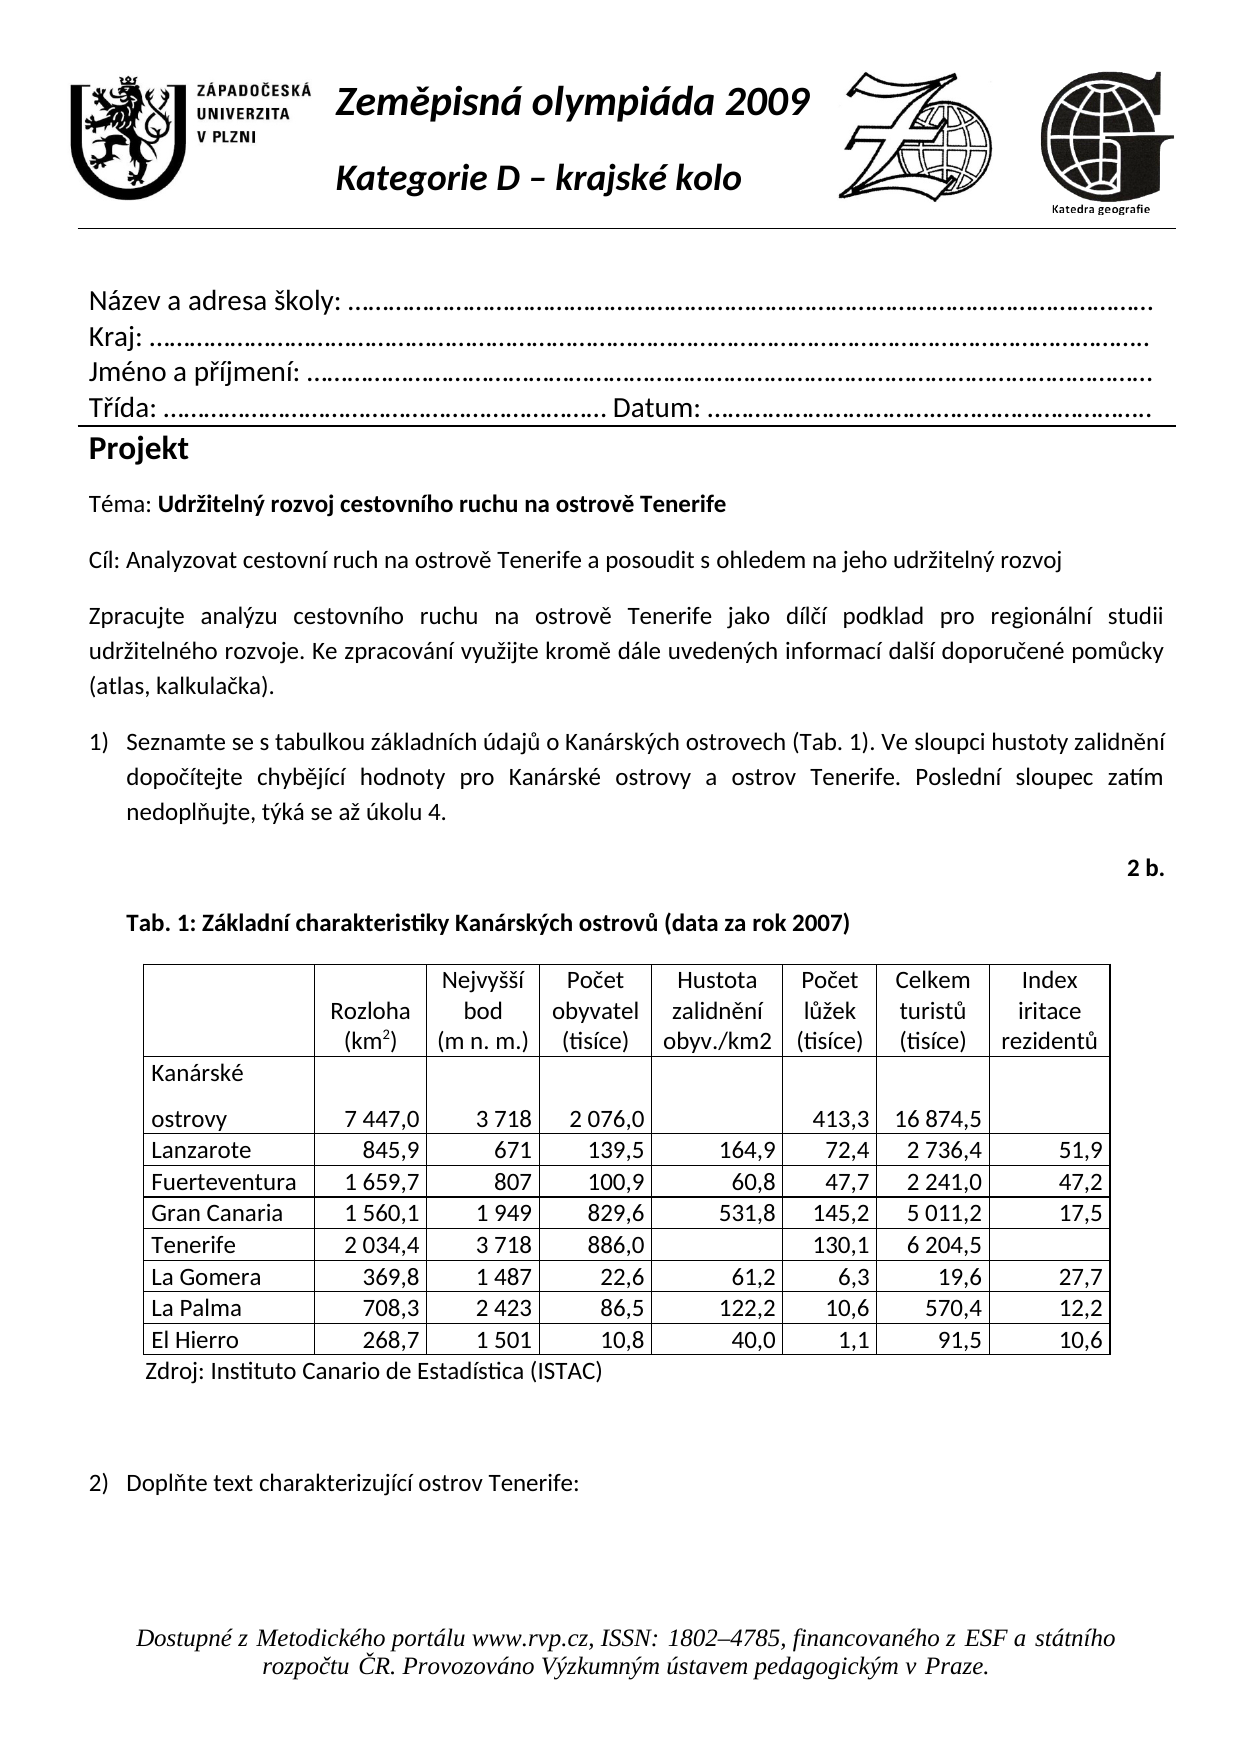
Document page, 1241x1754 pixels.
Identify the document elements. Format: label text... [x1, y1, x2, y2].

table_cell 2 241,0 [877, 1166, 989, 1196]
table_header Celkem turistů (tisíce) [877, 965, 989, 1056]
table_cell 10,8 [540, 1324, 651, 1354]
table_cell 72,4 [783, 1134, 876, 1165]
table_cell 1,1 [783, 1324, 876, 1354]
table_cell Třída: ………………………………………………………… Datum: …………………………….………………………….. [78, 389, 1176, 425]
table_cell Gran Canaria [144, 1198, 314, 1228]
table_cell 40,0 [652, 1324, 782, 1354]
table_cell 91,5 [877, 1324, 989, 1354]
table_cell Kanárské ostrovy [144, 1057, 314, 1133]
text Tab. 1: Základní charakteristiky Kanárských ostrovů (data za rok 2007) [126, 908, 1165, 938]
table_cell 845,9 [315, 1134, 426, 1165]
table_cell [990, 1229, 1109, 1259]
table_cell Kraj: ………………………………………………………………………………………………………………………………….. [78, 318, 1176, 353]
text Zeměpisná olympiáda 2009 [317, 75, 837, 126]
table_cell [652, 1057, 782, 1133]
table_cell Tenerife [144, 1229, 314, 1259]
table_cell 3 718 [427, 1057, 539, 1133]
list Seznamte se s tabulkou základních údajů o Kanárských ostrovech (Tab. 1). Ve sloupci hustoty zalidnění dopočítejte chybějící hodnoty pro Kanárské ostrovy a ostrov Tenerife. Poslední sloupec zatím nedoplňujte, týká se až úkolu 4. [89, 726, 1165, 826]
text [994, 75, 1037, 126]
table_cell 86,5 [540, 1292, 651, 1323]
table_header Počet obyvatel (tisíce) [540, 965, 651, 1056]
table_cell 10,6 [783, 1292, 876, 1323]
table_header Nejvyšší bod (m n. m.) [427, 965, 539, 1056]
table_cell Jméno a příjmení: ……………………………………………………………………………………………………………… [78, 354, 1176, 389]
picture [837, 70, 994, 204]
table_cell 2 736,4 [877, 1134, 989, 1165]
table_header Rozloha (km2) [315, 965, 426, 1056]
table_cell 145,2 [783, 1198, 876, 1228]
table_cell 1 949 [427, 1198, 539, 1228]
text Projekt [89, 427, 1165, 468]
table_cell 47,7 [783, 1166, 876, 1196]
text Téma: Udržitelný rozvoj cestovního ruchu na ostrově Tenerife [89, 488, 1165, 519]
text Zpracujte analýzu cestovního ruchu na ostrově Tenerife jako dílčí podklad pro regionální studii udržitelného rozvoje. Ke zpracování využijte kromě dále uvedených informací další doporučené pomůcky (atlas, kalkulačka). [89, 600, 1165, 701]
table_cell 2 076,0 [540, 1057, 651, 1133]
table_cell 886,0 [540, 1229, 651, 1259]
table_cell 1 501 [427, 1324, 539, 1354]
table_cell 1 560,1 [315, 1198, 426, 1228]
table_cell 413,3 [783, 1057, 876, 1133]
table_cell 3 718 [427, 1229, 539, 1259]
table_cell 7 447,0 [315, 1057, 426, 1133]
table_cell 369,8 [315, 1261, 426, 1291]
table_header Index iritace rezidentů [990, 965, 1109, 1056]
table_cell La Palma [144, 1292, 314, 1323]
text Cíl: Analyzovat cestovní ruch na ostrově Tenerife a posoudit s ohledem na jeho udržitelný rozvoj [89, 544, 1165, 575]
table_header Počet lůžek (tisíce) [783, 965, 876, 1056]
table_cell 807 [427, 1166, 539, 1196]
table_cell 130,1 [783, 1229, 876, 1259]
table_cell 164,9 [652, 1134, 782, 1165]
table_header Hustota zalidnění obyv./km2 [652, 965, 782, 1056]
table_cell 6,3 [783, 1261, 876, 1291]
table_cell 61,2 [652, 1261, 782, 1291]
table_cell 2 423 [427, 1292, 539, 1323]
table_cell 531,8 [652, 1198, 782, 1228]
table_cell 671 [427, 1134, 539, 1165]
text Kategorie D – krajské kolo [317, 154, 837, 200]
table_cell 10,6 [990, 1324, 1109, 1354]
table_cell [990, 1057, 1109, 1133]
table_cell 5 011,2 [877, 1198, 989, 1228]
table_cell 12,2 [990, 1292, 1109, 1323]
table_cell 268,7 [315, 1324, 426, 1354]
text [994, 154, 1037, 200]
table_cell 51,9 [990, 1134, 1109, 1165]
table_cell 829,6 [540, 1198, 651, 1228]
table_cell 122,2 [652, 1292, 782, 1323]
table_header [144, 965, 314, 1056]
table_cell El Hierro [144, 1324, 314, 1354]
table_cell 22,6 [540, 1261, 651, 1291]
picture [63, 71, 317, 204]
table_cell 139,5 [540, 1134, 651, 1165]
table_cell 16 874,5 [877, 1057, 989, 1133]
table_cell [652, 1229, 782, 1259]
table_cell 570,4 [877, 1292, 989, 1323]
table_cell 6 204,5 [877, 1229, 989, 1259]
list Doplňte text charakterizující ostrov Tenerife: [89, 1467, 1165, 1497]
table_cell 708,3 [315, 1292, 426, 1323]
text 2 b. [126, 852, 1165, 882]
table_cell 1 487 [427, 1261, 539, 1291]
table_cell 19,6 [877, 1261, 989, 1291]
table_cell Lanzarote [144, 1134, 314, 1165]
table_header Název a adresa školy: ………………………………………………………………………………………………………… [78, 229, 1176, 318]
table_cell 47,2 [990, 1166, 1109, 1196]
table_cell 2 034,4 [315, 1229, 426, 1259]
table_cell 60,8 [652, 1166, 782, 1196]
table_cell 1 659,7 [315, 1166, 426, 1196]
table_cell 100,9 [540, 1166, 651, 1196]
table_cell 27,7 [990, 1261, 1109, 1291]
table_cell Fuerteventura [144, 1166, 314, 1196]
text Zdroj: Instituto Canario de Estadística (ISTAC) [89, 1355, 1165, 1386]
table_cell La Gomera [144, 1261, 314, 1291]
table_cell 17,5 [990, 1198, 1109, 1228]
